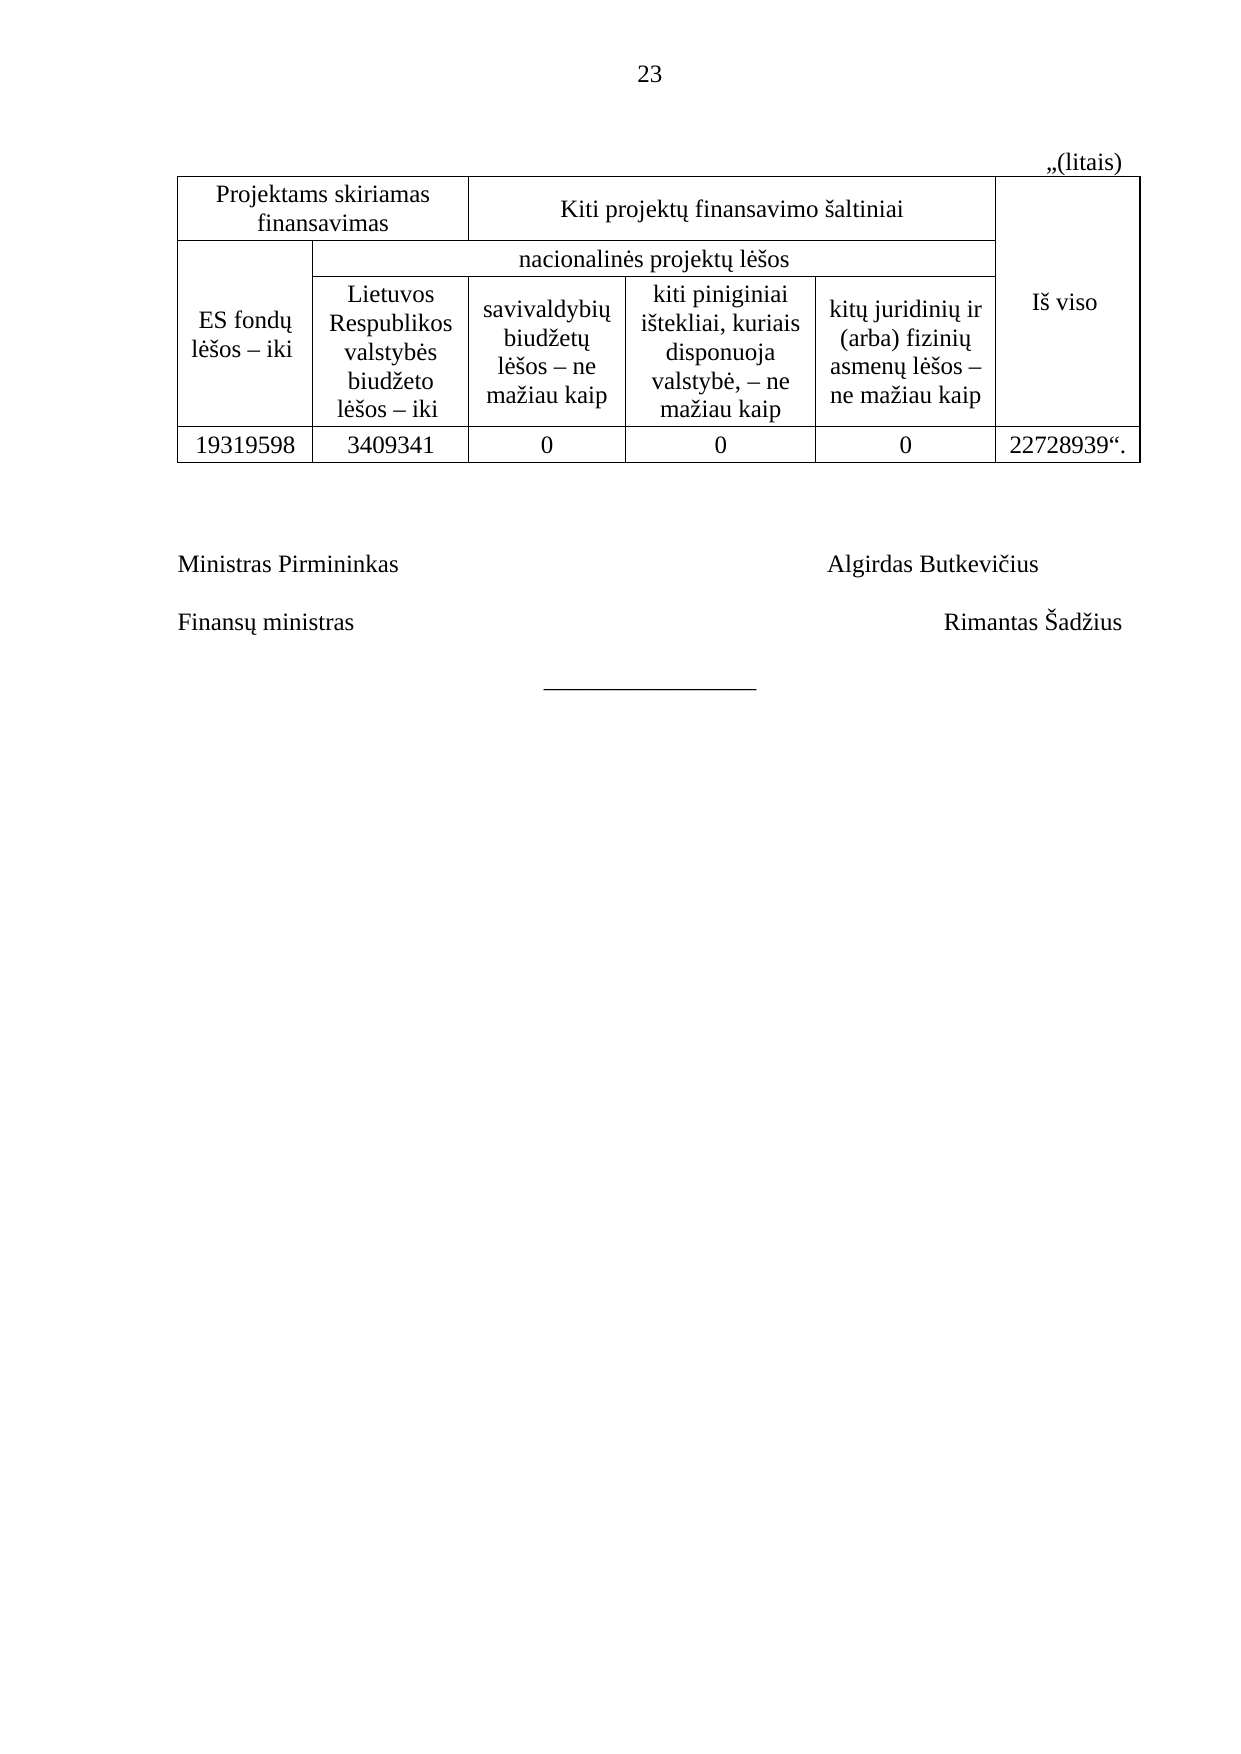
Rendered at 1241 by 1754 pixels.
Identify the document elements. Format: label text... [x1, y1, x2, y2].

table_cell 19319598 [178, 427, 312, 462]
table_cell 0 [816, 427, 995, 462]
table_cell 0 [626, 427, 815, 462]
table_header Iš viso [996, 177, 1139, 426]
text „(litais) [177, 147, 1122, 176]
table_cell 22728939“. [996, 427, 1139, 462]
table_header Projektams skiriamas finansavimas [178, 177, 468, 240]
table_cell nacionalinės projektų lėšos [313, 241, 995, 276]
table_cell savivaldybių biudžetų lėšos – ne mažiau kaip [469, 277, 625, 426]
table_cell kitų juridinių ir (arba) fizinių asmenų lėšos – ne mažiau kaip [816, 277, 995, 426]
table_cell Lietuvos Respublikos valstybės biudžeto lėšos – iki [313, 277, 468, 426]
table_cell 3409341 [313, 427, 468, 462]
table_cell 0 [469, 427, 625, 462]
text Ministras Pirmininkas Algirdas Butkevičius [177, 549, 1122, 578]
text _________________ [177, 664, 1122, 693]
table_cell ES fondų lėšos – iki [178, 241, 312, 426]
text Finansų ministras Rimantas Šadžius [177, 607, 1122, 635]
table_header Kiti projektų finansavimo šaltiniai [469, 177, 995, 240]
table_cell kiti piniginiai ištekliai, kuriais disponuoja valstybė, – ne mažiau kaip [626, 277, 815, 426]
